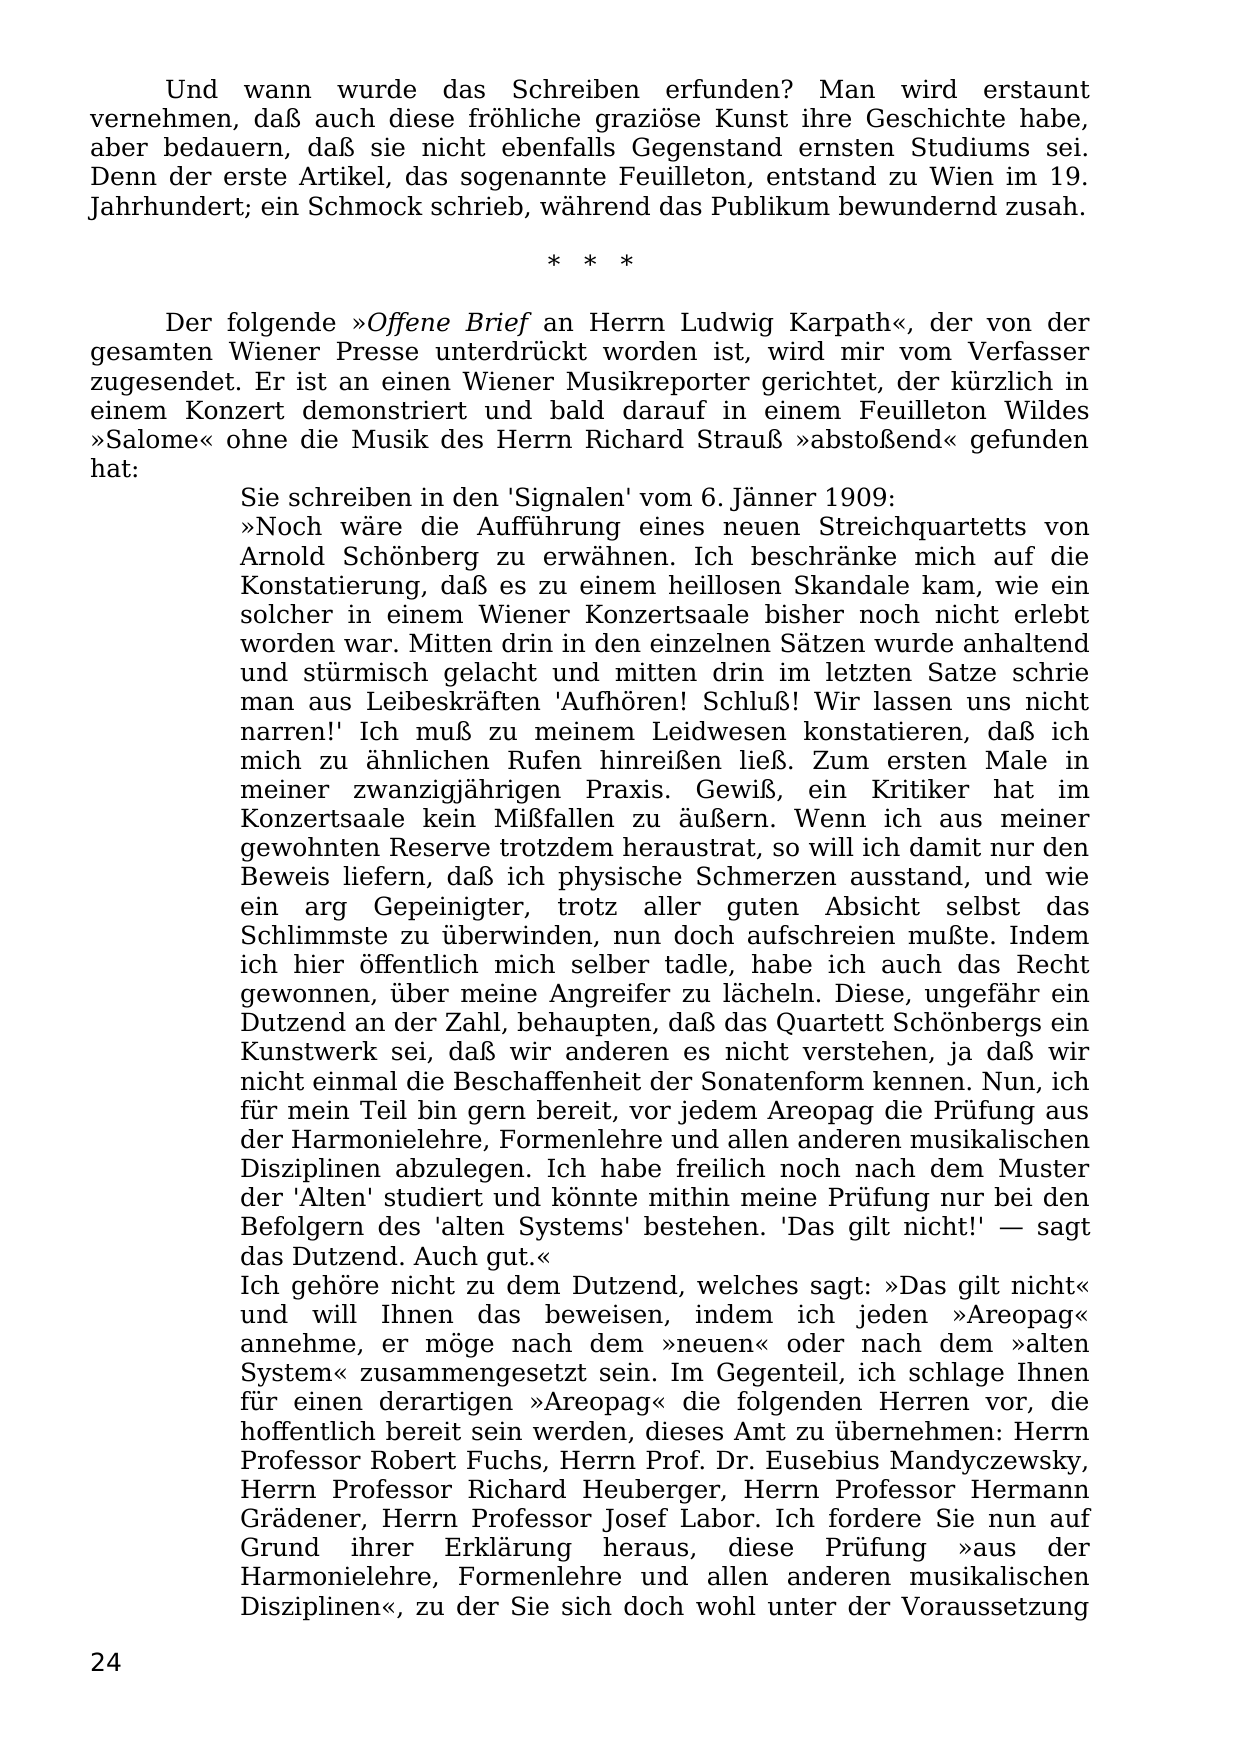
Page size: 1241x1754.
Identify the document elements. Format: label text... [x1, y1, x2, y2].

text Und wann wurde das Schreiben erfunden? Man wird erstaunt vernehmen, daß auch diese fröhliche graziöse Kunst ihre Geschichte habe, aber bedauern, daß sie nicht ebenfalls Gegenstand ernsten Studiums sei. Denn der erste Artikel, das sogenannte Feuilleton, entstand zu Wien im 19. Jahrhundert; ein Schmock schrieb, während das Publikum bewundernd zusah. [90, 75, 1091, 221]
text Sie schreiben in den 'Signalen' vom 6. Jänner 1909: [240, 483, 1091, 512]
text »Noch wäre die Aufführung eines neuen Streichquartetts von Arnold Schönberg zu erwähnen. Ich beschränke mich auf die Konstatierung, daß es zu einem heillosen Skandale kam, wie ein solcher in einem Wiener Konzertsaale bisher noch nicht erlebt worden war. Mitten drin in den einzelnen Sätzen wurde anhaltend und stürmisch gelacht und mitten drin im letzten Satze schrie man aus Leibeskräften 'Aufhören! Schluß! Wir lassen uns nicht narren!' Ich muß zu meinem Leidwesen konstatieren, daß ich mich zu ähnlichen Rufen hinreißen ließ. Zum ersten Male in meiner zwanzigjährigen Praxis. Gewiß, ein Kritiker hat im Konzertsaale kein Mißfallen zu äußern. Wenn ich aus meiner gewohnten Reserve trotzdem heraustrat, so will ich damit nur den Beweis liefern, daß ich physische Schmerzen ausstand, und wie ein arg Gepeinigter, trotz aller guten Absicht selbst das Schlimmste zu überwinden, nun doch aufschreien mußte. Indem ich hier öffentlich mich selber tadle, habe ich auch das Recht gewonnen, über meine Angreifer zu lächeln. Diese, ungefähr ein Dutzend an der Zahl, behaupten, daß das Quartett Schönbergs ein Kunstwerk sei, daß wir anderen es nicht verstehen, ja daß wir nicht einmal die Beschaffenheit der Sonatenform kennen. Nun, ich für mein Teil bin gern bereit, vor jedem Areopag die Prüfung aus der Harmonielehre, Formenlehre und allen anderen musikalischen Disziplinen abzulegen. Ich habe freilich noch nach dem Muster der 'Alten' studiert und könnte mithin meine Prüfung nur bei den Befolgern des 'alten Systems' bestehen. 'Das gilt nicht!' — sagt das Dutzend. Auch gut.« [240, 512, 1091, 1271]
text Ich gehöre nicht zu dem Dutzend, welches sagt: »Das gilt nicht« und will Ihnen das beweisen, indem ich jeden »Areopag« annehme, er möge nach dem »neuen« oder nach dem »alten System« zusammengesetzt sein. Im Gegenteil, ich schlage Ihnen für einen derartigen »Areopag« die folgenden Herren vor, die hoffentlich bereit sein werden, dieses Amt zu übernehmen: Herrn Professor Robert Fuchs, Herrn Prof. Dr. Eusebius Mandyczewsky, Herrn Professor Richard Heuberger, Herrn Professor Hermann Grädener, Herrn Professor Josef Labor. Ich fordere Sie nun auf Grund ihrer Erklärung heraus, diese Prüfung »aus der Harmonielehre, Formenlehre und allen anderen musikalischen Disziplinen«, zu der Sie sich doch wohl unter der Voraussetzung [240, 1271, 1091, 1621]
text * * * [90, 250, 1091, 279]
text Der folgende »Offene Brief an Herrn Ludwig Karpath«, der von der gesamten Wiener Presse unterdrückt worden ist, wird mir vom Verfasser zugesendet. Er ist an einen Wiener Musikreporter gerichtet, der kürzlich in einem Konzert demonstriert und bald darauf in einem Feuilleton Wildes »Salome« ohne die Musik des Herrn Richard Strauß »abstoßend« gefunden hat: [90, 308, 1091, 483]
